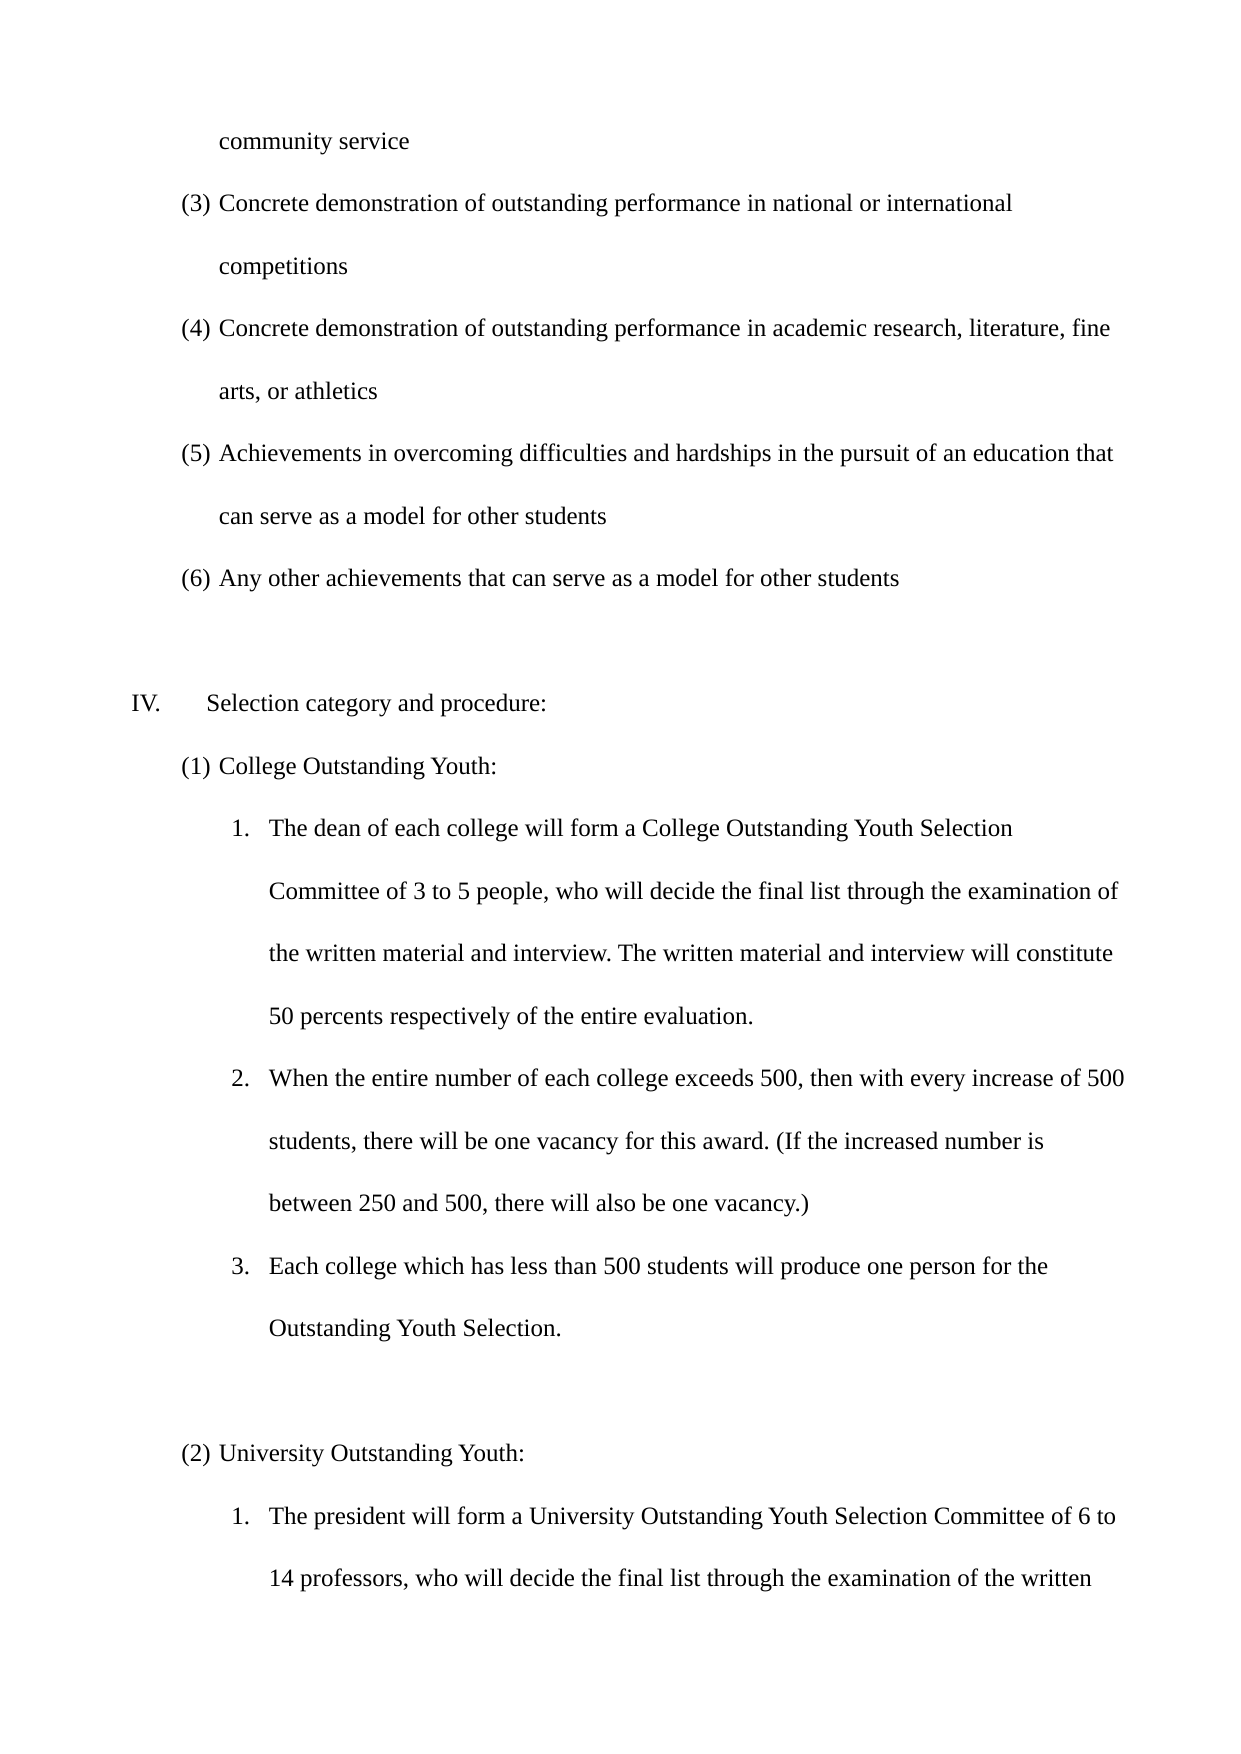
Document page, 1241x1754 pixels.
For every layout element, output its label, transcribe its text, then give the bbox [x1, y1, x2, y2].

list Any other achievements that can serve as a model for other students [181, 536, 1125, 599]
list College Outstanding Youth: [181, 724, 1125, 786]
list Each college which has less than 500 students will produce one person for the Outstanding Youth Selection. [231, 1224, 1125, 1349]
list Selection category and procedure: [131, 661, 1125, 724]
list When the entire number of each college exceeds 500, then with every increase of 500 students, there will be one vacancy for this award. (If the increased number is between 250 and 500, there will also be one vacancy.) [231, 1036, 1125, 1224]
list University Outstanding Youth: [181, 1411, 1125, 1474]
list Concrete demonstration of outstanding performance in academic research, literature, fine arts, or athletics [181, 286, 1125, 411]
list The dean of each college will form a College Outstanding Youth Selection Committee of 3 to 5 people, who will decide the final list through the examination of the written material and interview. The written material and interview will constitute 50 percents respectively of the entire evaluation. [231, 786, 1125, 1036]
list community service [181, 99, 1125, 161]
list Concrete demonstration of outstanding performance in national or international competitions [181, 161, 1125, 286]
list Achievements in overcoming difficulties and hardships in the pursuit of an education that can serve as a model for other students [181, 411, 1125, 536]
list The president will form a University Outstanding Youth Selection Committee of 6 to 14 professors, who will decide the final list through the examination of the written [231, 1474, 1125, 1599]
